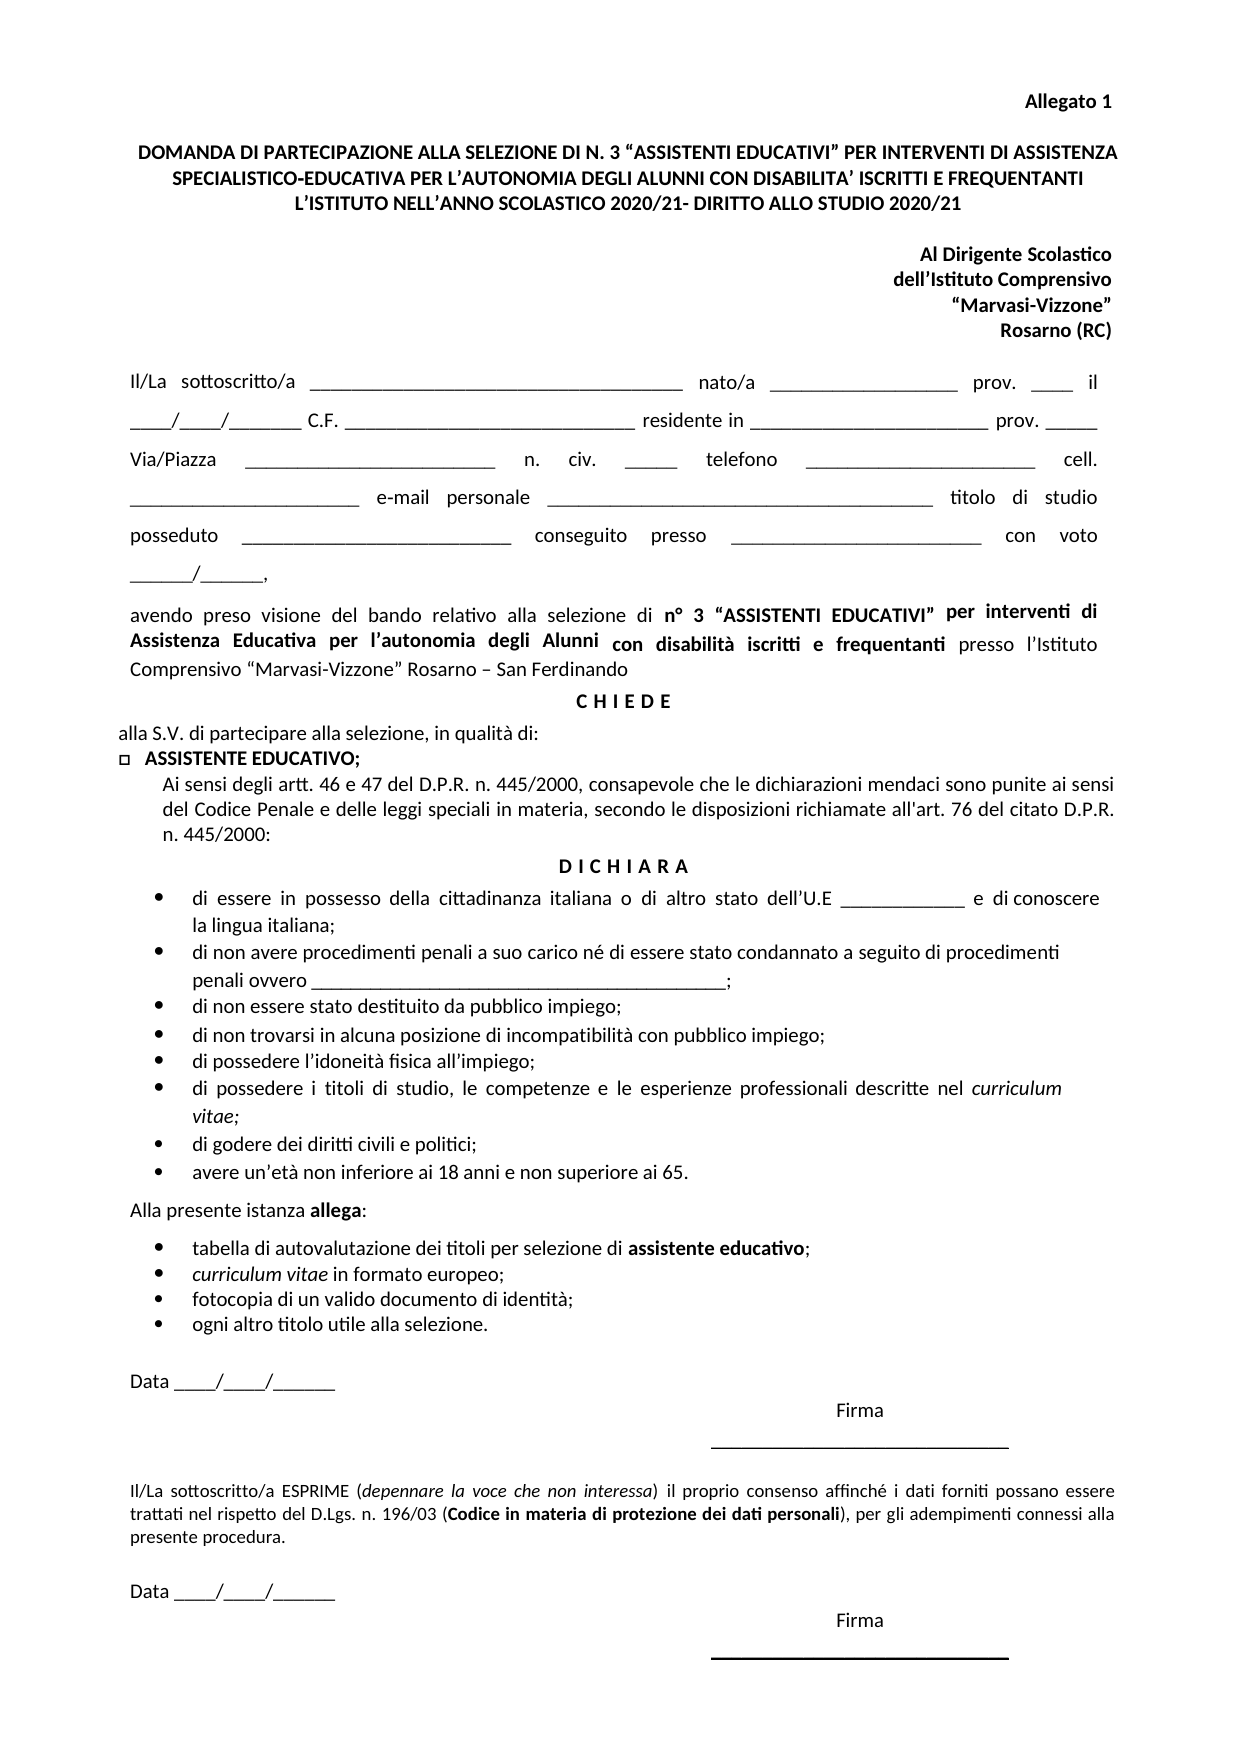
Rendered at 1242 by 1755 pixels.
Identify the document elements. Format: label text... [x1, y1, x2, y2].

list di non essere stato destituito da pubblico impiego; [155, 993, 1123, 1019]
list ogni altro titolo utile alla selezione. [155, 1312, 1123, 1337]
list tabella di autovalutazione dei titoli per selezione di assistente educativo; [155, 1235, 1123, 1261]
text dell’Istituto Comprensivo [568, 267, 1112, 292]
text Rosarno (RC) [568, 317, 1112, 343]
text Firma [591, 1606, 1129, 1633]
text Firma [591, 1395, 1129, 1423]
text DICHIARA [118, 853, 1128, 879]
text □ ASSISTENTE EDUCATIVO; [118, 745, 1139, 771]
text alla S.V. di partecipare alla selezione, in qualità di: [118, 720, 1139, 745]
text CHIEDE [118, 688, 1128, 714]
list di essere in possesso della cittadinanza italiana o di altro stato dell’U.E ____________ e di conoscere la lingua italiana; [155, 885, 1116, 937]
list di non trovarsi in alcuna posizione di incompatibilità con pubblico impiego; [155, 1019, 1123, 1048]
list curriculum vitae in formato europeo; [155, 1261, 1123, 1286]
text Il/La sottoscritto/a ____________________________________ nato/a __________________ prov. ____ il ____/____/_______ C.F. ____________________________ residente in _______________________ prov. _____ Via/Piazza ________________________ n. civ. _____ telefono ______________________ cell. ______________________ e‐mail personale _____________________________________ titolo di studio posseduto __________________________ conseguito presso ________________________ con voto ______/______, [130, 368, 1098, 586]
text Data ____/____/______ [130, 1366, 1129, 1393]
text Al Dirigente Scolastico [568, 241, 1112, 267]
text _____________________________ [591, 1635, 1129, 1662]
text _____________________________ [591, 1424, 1129, 1452]
text DOMANDA DI PARTECIPAZIONE ALLA SELEZIONE DI N. 3 “ASSISTENTI EDUCATIVI” PER INTERVENTI DI ASSISTENZA SPECIALISTICO‐EDUCATIVA PER L’AUTONOMIA DEGLI ALUNNI CON DISABILITA’ ISCRITTI E FREQUENTANTI L’ISTITUTO NELL’ANNO SCOLASTICO 2020/21- DIRITTO ALLO STUDIO 2020/21 [133, 139, 1123, 216]
list di possedere l’idoneità fisica all’impiego; [155, 1048, 1123, 1073]
list avere un’età non inferiore ai 18 anni e non superiore ai 65. [155, 1157, 1116, 1185]
list di godere dei diritti civili e politici; [155, 1129, 1116, 1157]
text Allegato 1 [118, 89, 1112, 114]
text Data ____/____/______ [130, 1577, 1129, 1604]
text Il/La sottoscritto/a ESPRIME (depennare la voce che non interessa) il proprio consenso affinché i dati forniti possano essere trattati nel rispetto del D.Lgs. n. 196/03 (Codice in materia di protezione dei dati personali), per gli adempimenti connessi alla presente procedura. [130, 1479, 1115, 1548]
text avendo preso visione del bando relativo alla selezione di n° 3 “ASSISTENTI EDUCATIVI” per interventi di Assistenza Educativa per l’autonomia degli Alunni con disabilità iscritti e frequentanti presso l’Istituto Comprensivo “Marvasi-Vizzone” Rosarno – San Ferdinando [130, 598, 1098, 682]
list di possedere i titoli di studio, le competenze e le esperienze professionali descritte nel curriculum vitae; [155, 1073, 1116, 1129]
list fotocopia di un valido documento di identità; [155, 1286, 1123, 1312]
text “Marvasi-Vizzone” [568, 292, 1112, 317]
text Alla presente istanza allega: [130, 1197, 1123, 1223]
list di non avere procedimenti penali a suo carico né di essere stato condannato a seguito di procedimenti penali ovvero __________________________________________; [155, 937, 1116, 993]
text Ai sensi degli artt. 46 e 47 del D.P.R. n. 445/2000, consapevole che le dichiarazioni mendaci sono punite ai sensi del Codice Penale e delle leggi speciali in materia, secondo le disposizioni richiamate all'art. 76 del citato D.P.R. n. 445/2000: [162, 771, 1116, 847]
